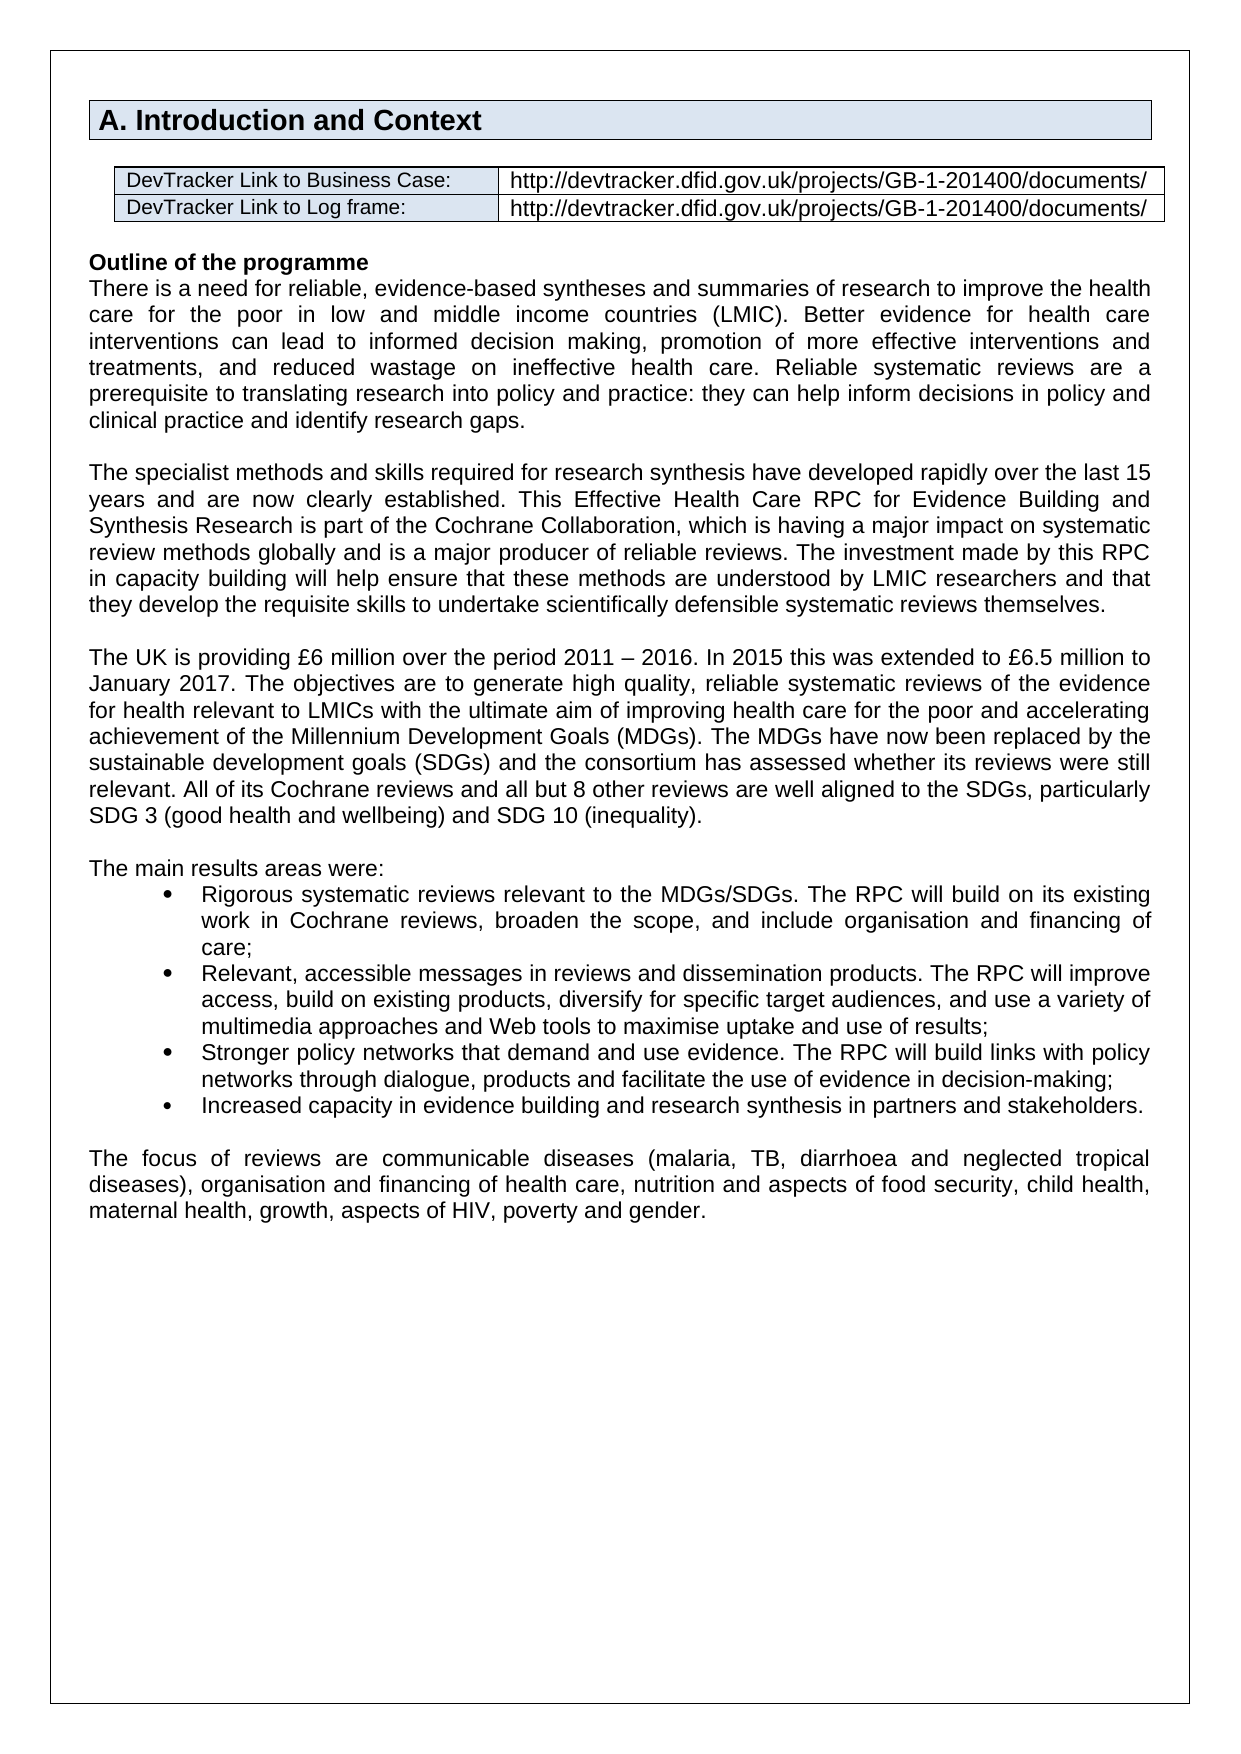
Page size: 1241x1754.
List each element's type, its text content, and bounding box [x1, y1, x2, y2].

table_cell http://devtracker.dfid.gov.uk/projects/GB-1-201400/documents/ [499, 195, 1164, 221]
text There is a need for reliable, evidence-based syntheses and summaries of research to improve the health care for the poor in low and middle income countries (LMIC). Better evidence for health care interventions can lead to informed decision making, promotion of more effective interventions and treatments, and reduced wastage on ineffective health care. Reliable systematic reviews are a prerequisite to translating research into policy and practice: they can help inform decisions in policy and clinical practice and identify research gaps. [89, 275, 1152, 433]
text A. Introduction and Context [90, 101, 1151, 139]
text The main results areas were: [89, 855, 1152, 881]
table_cell DevTracker Link to Log frame: [115, 195, 498, 221]
list Stronger policy networks that demand and use evidence. The RPC will build links with policy networks through dialogue, products and facilitate the use of evidence in decision-making; [164, 1039, 1152, 1092]
table_header http://devtracker.dfid.gov.uk/projects/GB-1-201400/documents/ [499, 168, 1164, 194]
text The focus of reviews are communicable diseases (malaria, TB, diarrhoea and neglected tropical diseases), organisation and financing of health care, nutrition and aspects of food security, child health, maternal health, growth, aspects of HIV, poverty and gender. [89, 1144, 1152, 1224]
text Outline of the programme [89, 248, 1152, 275]
list Relevant, accessible messages in reviews and dissemination products. The RPC will improve access, build on existing products, diversify for specific target audiences, and use a variety of multimedia approaches and Web tools to maximise uptake and use of results; [164, 960, 1152, 1039]
list The specialist methods and skills required for research synthesis have developed rapidly over the last 15 years and are now clearly established. This Effective Health Care RPC for Evidence Building and Synthesis Research is part of the Cochrane Collaboration, which is having a major impact on systematic review methods globally and is a major producer of reliable reviews. The investment made by this RPC in capacity building will help ensure that these methods are understood by LMIC researchers and that they develop the requisite skills to undertake scientifically defensible systematic reviews themselves. [89, 459, 1152, 617]
text The UK is providing £6 million over the period 2011 – 2016. In 2015 this was extended to £6.5 million to January 2017. The objectives are to generate high quality, reliable systematic reviews of the evidence for health relevant to LMICs with the ultimate aim of improving health care for the poor and accelerating achievement of the Millennium Development Goals (MDGs). The MDGs have now been replaced by the sustainable development goals (SDGs) and the consortium has assessed whether its reviews were still relevant. All of its Cochrane reviews and all but 8 other reviews are well aligned to the SDGs, particularly SDG 3 (good health and wellbeing) and SDG 10 (inequality). [89, 644, 1152, 828]
list Rigorous systematic reviews relevant to the MDGs/SDGs. The RPC will build on its existing work in Cochrane reviews, broaden the scope, and include organisation and financing of care; [164, 881, 1152, 960]
table_header DevTracker Link to Business Case: [115, 168, 498, 194]
list Increased capacity in evidence building and research synthesis in partners and stakeholders. [164, 1092, 1152, 1118]
